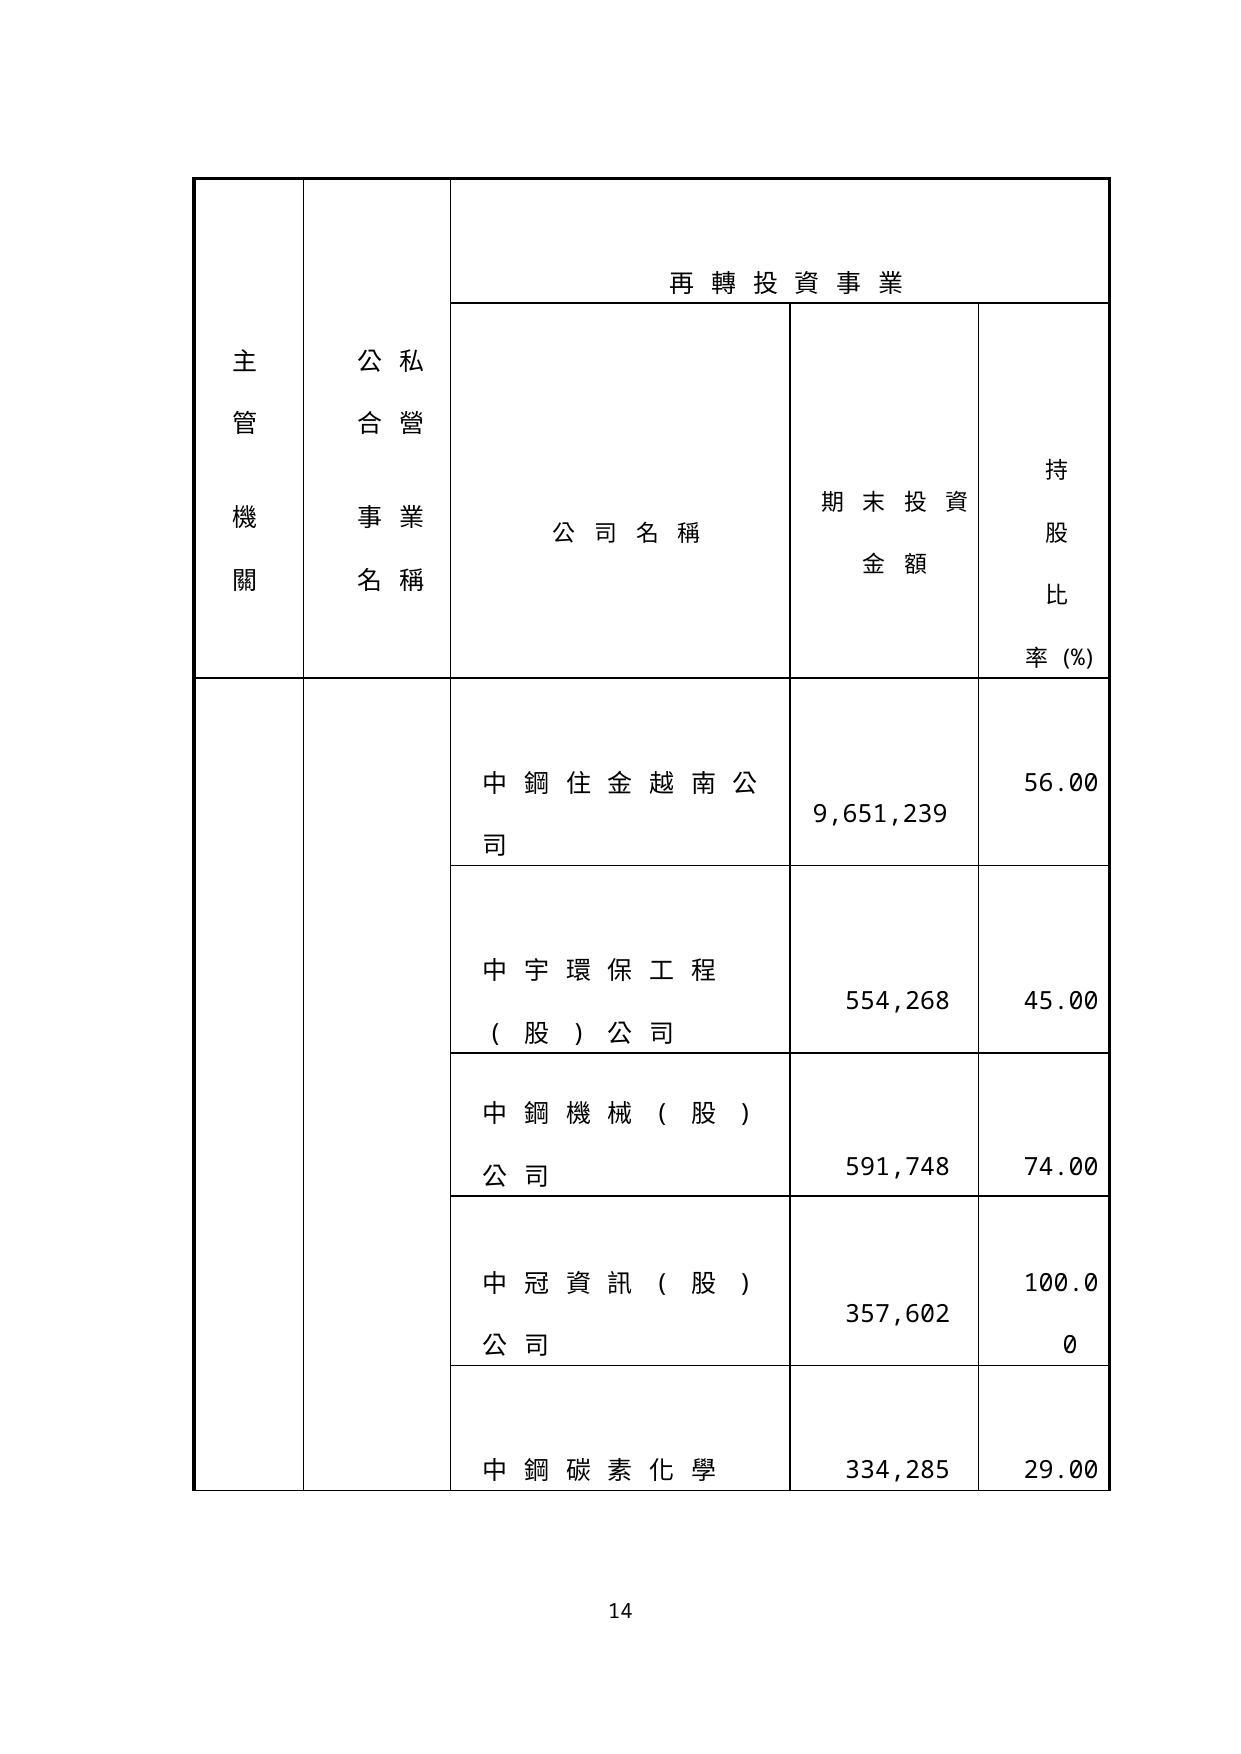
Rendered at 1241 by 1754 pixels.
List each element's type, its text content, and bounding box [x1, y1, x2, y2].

table_cell 中鋼碳素化學 [451, 1366, 789, 1490]
table_cell [304, 679, 450, 1490]
table_cell 591,748 [791, 1054, 978, 1195]
table_cell 56.00 [979, 679, 1108, 865]
table_cell 期末投資金額 [791, 304, 978, 677]
table_header 主管 機關 [196, 180, 303, 677]
table_cell 334,285 [791, 1366, 978, 1490]
table_cell 中宇環保工程(股)公司 [451, 866, 789, 1052]
table_cell 中冠資訊(股)公司 [451, 1197, 789, 1365]
table_cell 74.00 [979, 1054, 1108, 1195]
table_cell 中鋼住金越南公司 [451, 679, 789, 865]
table_cell 100.00 [979, 1197, 1108, 1365]
table_cell 29.00 [979, 1366, 1108, 1490]
table_cell 554,268 [791, 866, 978, 1052]
table_header 公私合營 事業名稱 [304, 180, 450, 677]
table_cell 持股比率(%) [979, 304, 1108, 677]
table_cell 中鋼機械(股)公司 [451, 1054, 789, 1195]
table_header 再轉投資事業 [451, 180, 1108, 302]
table_cell 9,651,239 [791, 679, 978, 865]
table_cell [196, 679, 303, 1490]
table_cell 公司名稱 [451, 304, 789, 677]
table_cell 45.00 [979, 866, 1108, 1052]
table_cell 357,602 [791, 1197, 978, 1365]
